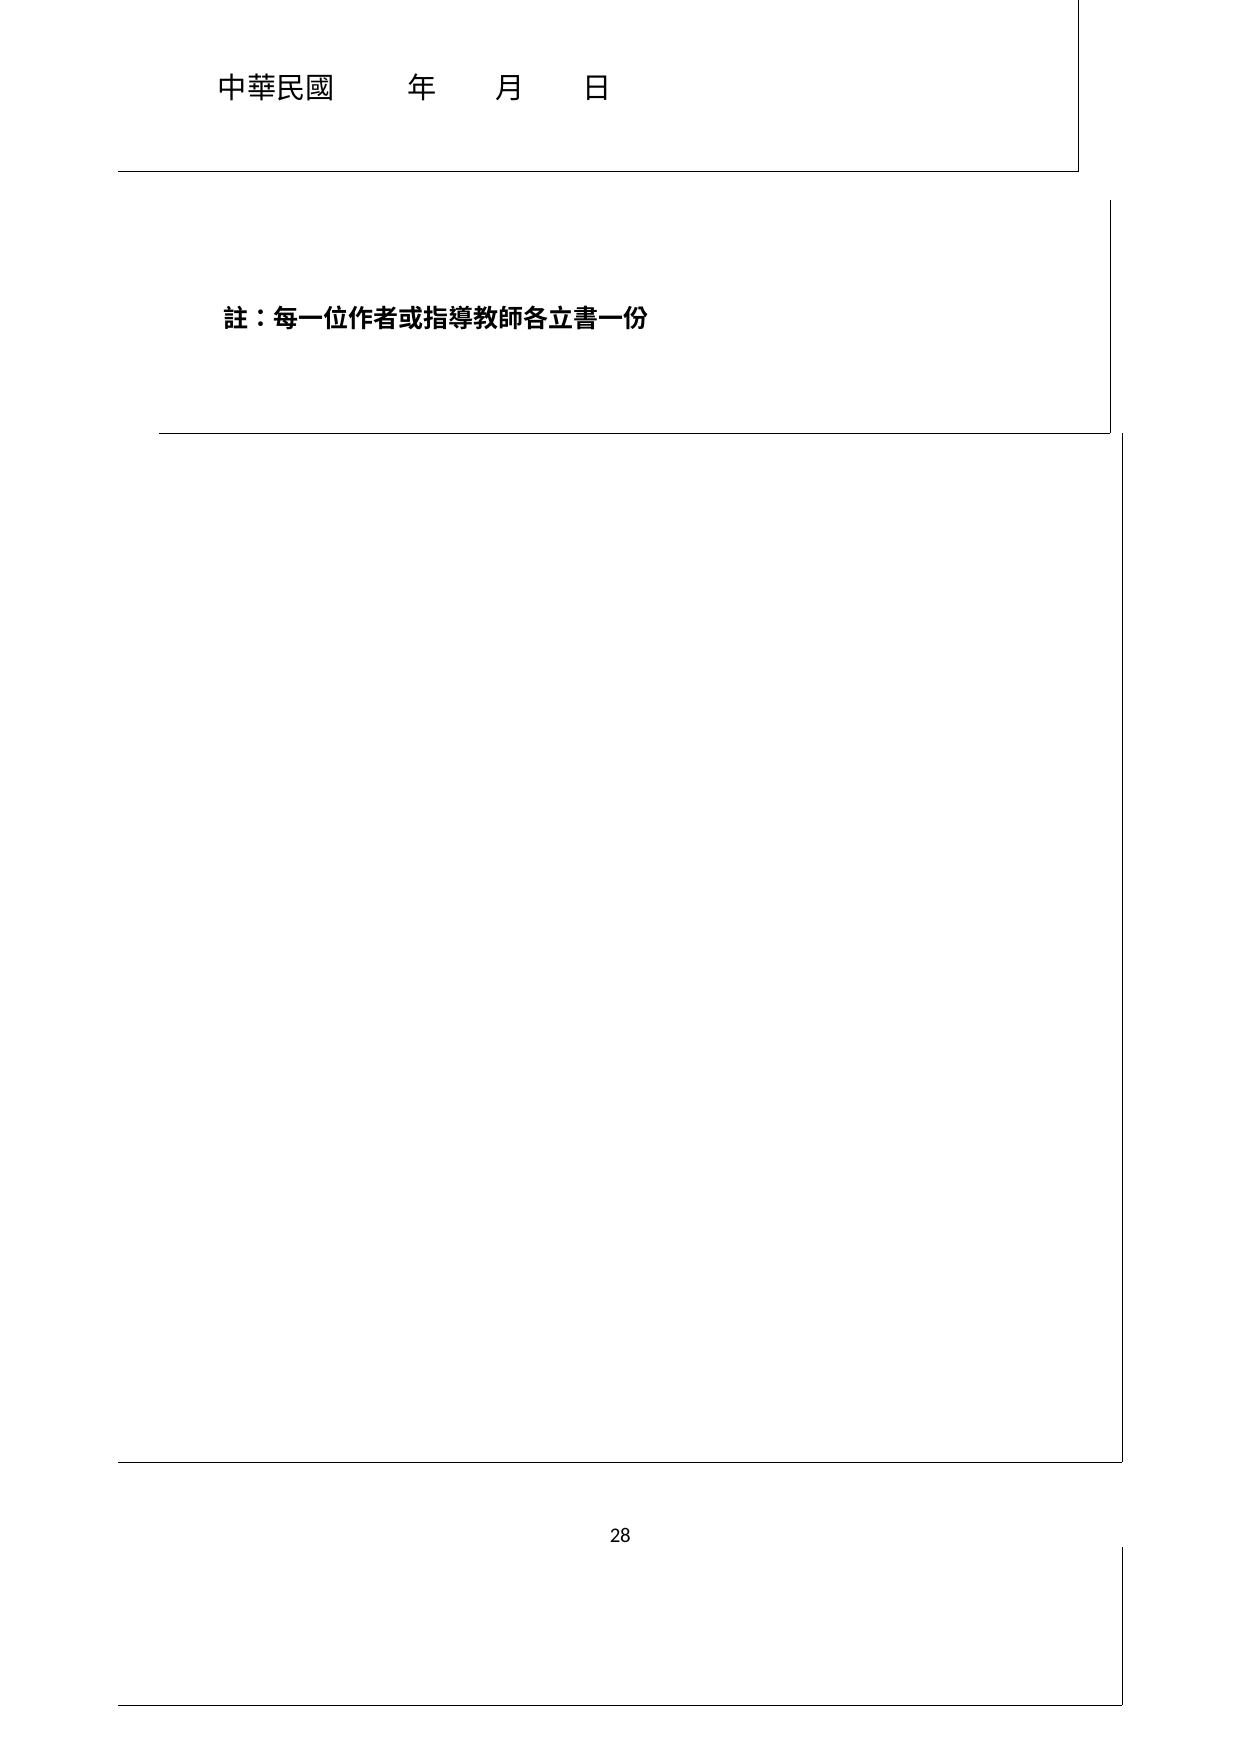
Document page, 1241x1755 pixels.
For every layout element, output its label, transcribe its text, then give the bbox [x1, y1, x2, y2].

text 註：每一位作者或指導教師各立書一份 [159, 298, 1110, 334]
text 中華民國 年 月 日 [118, 0, 1078, 171]
